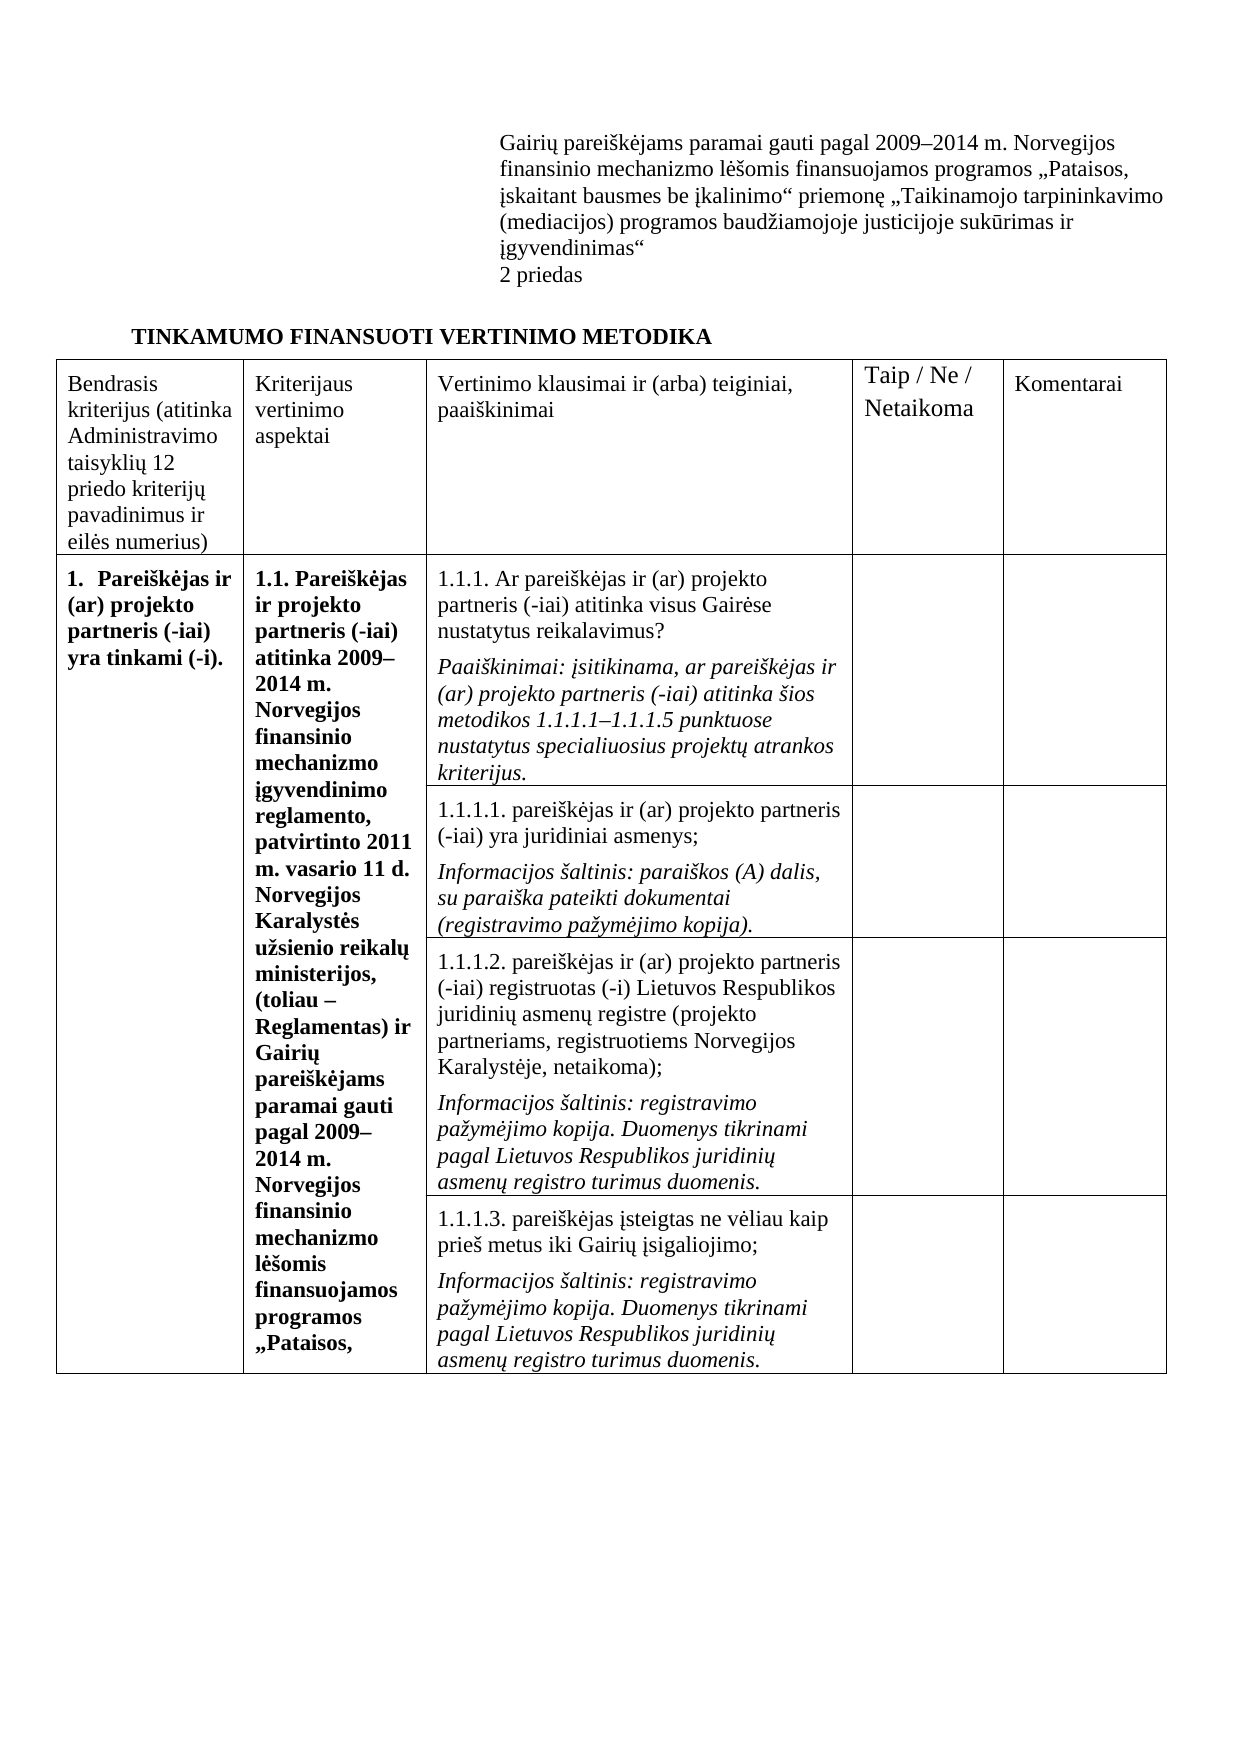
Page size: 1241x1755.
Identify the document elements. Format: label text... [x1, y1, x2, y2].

table_cell 1.1.1.1. pareiškėjas ir (ar) projekto partneris (-iai) yra juridiniai asmenys; Informacijos šaltinis: paraiškos (A) dalis, su paraiška pateikti dokumentai (registravimo pažymėjimo kopija). [427, 786, 852, 937]
table_cell [853, 938, 1003, 1194]
table_cell 1. Pareiškėjas ir (ar) projekto partneris (-iai) yra tinkami (-i). [57, 555, 243, 1373]
table_header Kriterijaus vertinimo aspektai [244, 360, 426, 554]
table_cell [1004, 938, 1166, 1194]
text įskaitant bausmes be įkalinimo“ priemonę „Taikinamojo tarpininkavimo [499, 182, 1166, 208]
table_cell [853, 786, 1003, 937]
table_cell 1.1.1. Ar pareiškėjas ir (ar) projekto partneris (-iai) atitinka visus Gairėse nustatytus reikalavimus? Paaiškinimai: įsitikinama, ar pareiškėjas ir (ar) projekto partneris (-iai) atitinka šios metodikos 1.1.1.1–1.1.1.5 punktuose nustatytus specialiuosius projektų atrankos kriterijus. [427, 555, 852, 785]
table_header Vertinimo klausimai ir (arba) teiginiai, paaiškinimai [427, 360, 852, 554]
text įgyvendinimas“ [499, 234, 1166, 261]
table_header Taip / Ne / Netaikoma [853, 360, 1003, 554]
table_cell [1004, 786, 1166, 937]
table_cell [853, 555, 1003, 785]
text (mediacijos) programos baudžiamojoje justicijoje sukūrimas ir [499, 208, 1166, 234]
table_cell 1.1.1.3. pareiškėjas įsteigtas ne vėliau kaip prieš metus iki Gairių įsigaliojimo; Informacijos šaltinis: registravimo pažymėjimo kopija. Duomenys tikrinami pagal Lietuvos Respublikos juridinių asmenų registro turimus duomenis. [427, 1196, 852, 1373]
text TINKAMUMO FINANSUOTI VERTINIMO METODIKA [56, 323, 1166, 349]
table_cell [1004, 1196, 1166, 1373]
text finansinio mechanizmo lėšomis finansuojamos programos „Pataisos, [499, 155, 1166, 182]
table_cell 1.1.1.2. pareiškėjas ir (ar) projekto partneris (-iai) registruotas (-i) Lietuvos Respublikos juridinių asmenų registre (projekto partneriams, registruotiems Norvegijos Karalystėje, netaikoma); Informacijos šaltinis: registravimo pažymėjimo kopija. Duomenys tikrinami pagal Lietuvos Respublikos juridinių asmenų registro turimus duomenis. [427, 938, 852, 1194]
table_header Bendrasis kriterijus (atitinka Administravimo taisyklių 12 priedo kriterijų pavadinimus ir eilės numerius) [57, 360, 243, 554]
table_header Komentarai [1004, 360, 1166, 554]
table_cell [1004, 555, 1166, 785]
table_cell [853, 1196, 1003, 1373]
text 2 priedas [499, 261, 1166, 313]
table_cell 1.1. Pareiškėjas ir projekto partneris (-iai) atitinka 2009–2014 m. Norvegijos finansinio mechanizmo įgyvendinimo reglamento, patvirtinto 2011 m. vasario 11 d. Norvegijos Karalystės užsienio reikalų ministerijos, (toliau –Reglamentas) ir Gairių pareiškėjams paramai gauti pagal 2009–2014 m. Norvegijos finansinio mechanizmo lėšomis finansuojamos programos „Pataisos, [244, 555, 426, 1373]
text Gairių pareiškėjams paramai gauti pagal 2009–2014 m. Norvegijos [499, 129, 1166, 155]
